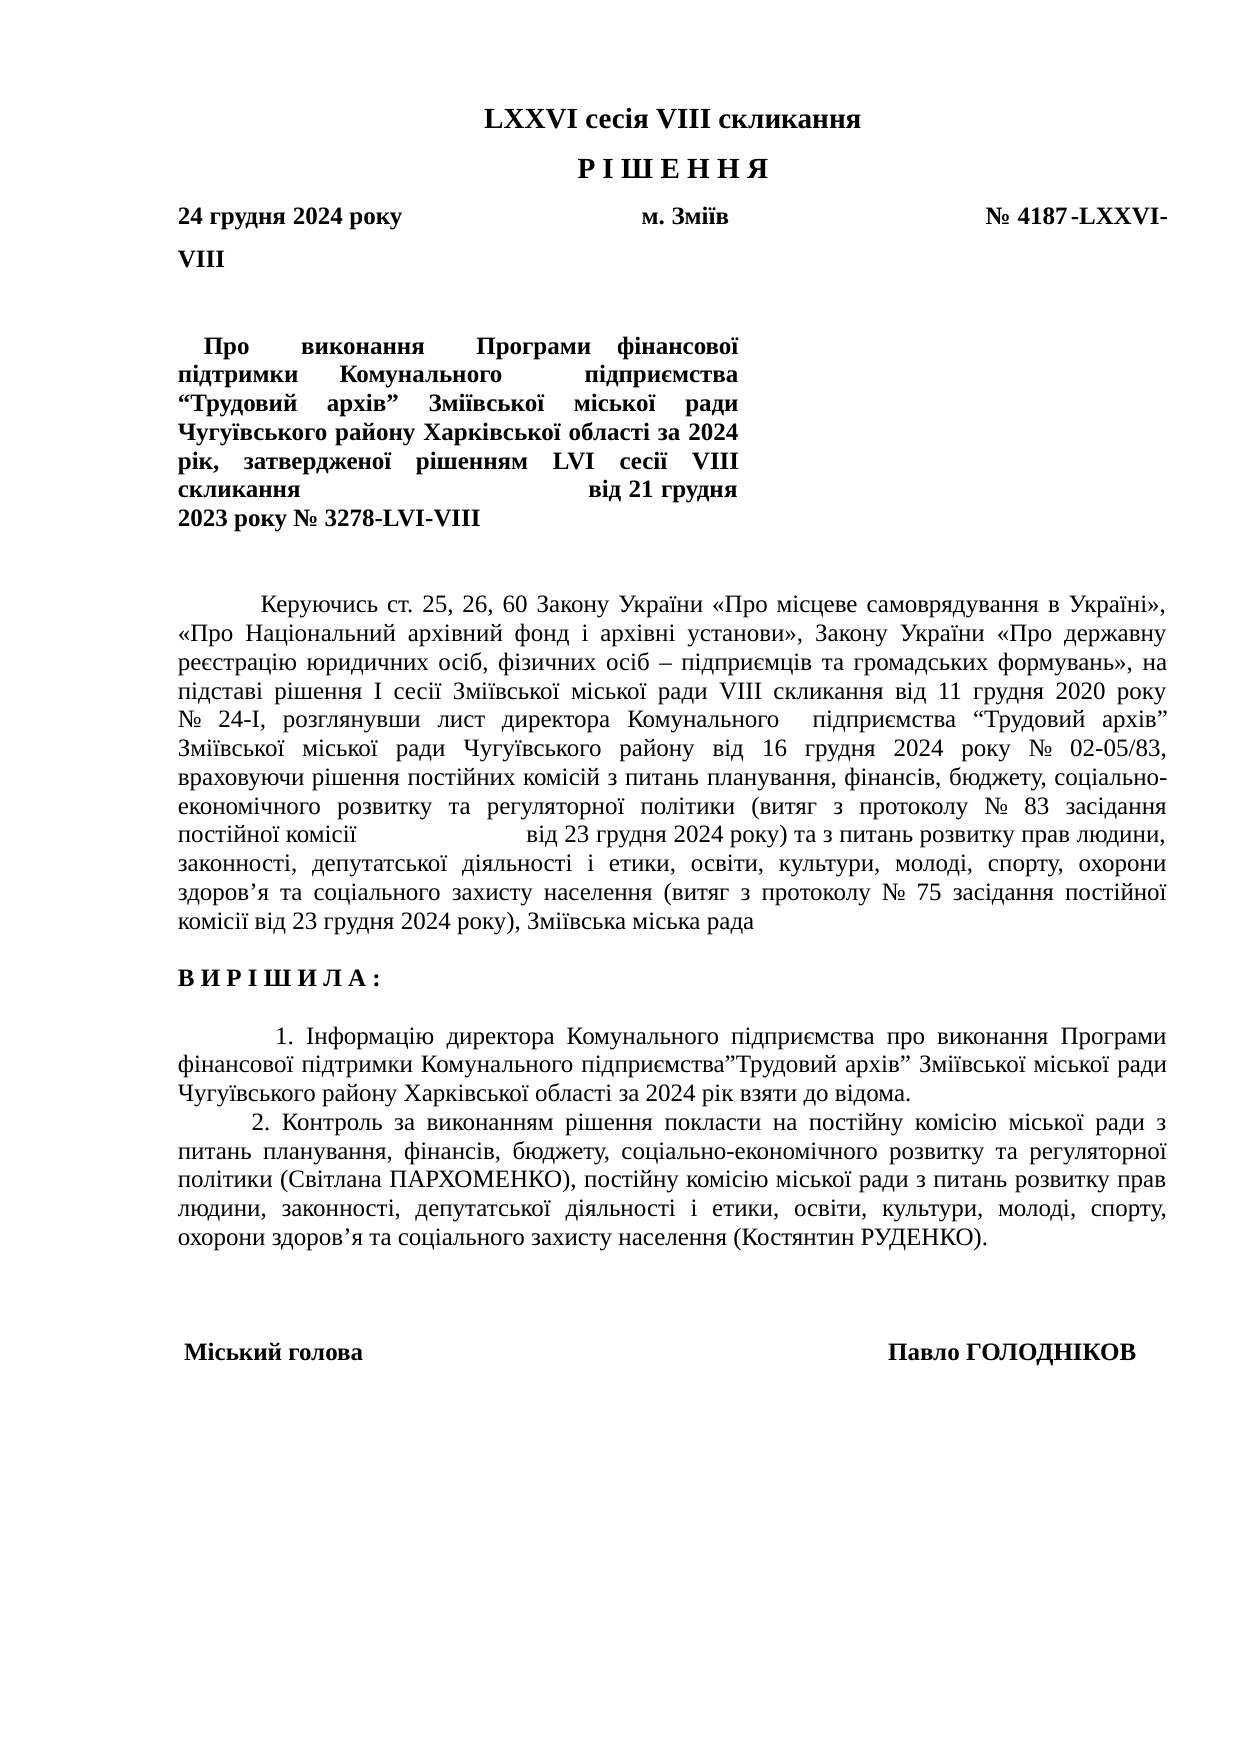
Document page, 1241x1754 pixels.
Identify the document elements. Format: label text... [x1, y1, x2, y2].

text LXXVI сесія VІІІ скликання [178, 101, 1168, 134]
text 24 грудня 2024 року м. Зміїв № 4187-LXXVI-VIII [178, 201, 1168, 273]
text В И Р І Ш И Л А : [178, 963, 1168, 992]
text Міський голова Павло ГОЛОДНІКОВ [178, 1337, 1168, 1366]
text Р І Ш Е Н Н Я [178, 151, 1168, 184]
text Про виконання Програми фінансової підтримки Комунального підприємства “Трудовий архів” Зміївської міської ради Чугуївського району Харківської області за 2024 рік, затвердженої рішенням LVI сесії VІІІ скликання від 21 грудня 2023 року № 3278-LVI-VІІІ [178, 331, 739, 532]
text 2. Контроль за виконанням рішення покласти на постійну комісію міської ради з питань планування, фінансів, бюджету, соціально-економічного розвитку та регуляторної політики (Світлана ПАРХОМЕНКО), постійну комісію міської ради з питань розвитку прав людини, законності, депутатської діяльності і етики, освіти, культури, молоді, спорту, охорони здоров’я та соціального захисту населення (Костянтин РУДЕНКО). [178, 1107, 1168, 1251]
text Керуючись ст. 25, 26, 60 Закону України «Про місцеве самоврядування в Україні», «Про Національний архівний фонд і архівні установи», Закону України «Про державну реєстрацію юридичних осіб, фізичних осіб – підприємців та громадських формувань», на підставі рішення I сесії Зміївської міської ради VIII скликання від 11 грудня 2020 року № 24-I, розглянувши лист директора Комунального підприємства “Трудовий архів” Зміївської міської ради Чугуївського району від 16 грудня 2024 року № 02-05/83, враховуючи рішення постійних комісій з питань планування, фінансів, бюджету, соціально-економічного розвитку та регуляторної політики (витяг з протоколу № 83 засідання постійної комісії від 23 грудня 2024 року) та з питань розвитку прав людини, законності, депутатської діяльності і етики, освіти, культури, молоді, спорту, охорони здоров’я та соціального захисту населення (витяг з протоколу № 75 засідання постійної комісії від 23 грудня 2024 року), Зміївська міська рада [178, 589, 1168, 934]
text 1. Інформацію директора Комунального підприємства про виконання Програми фінансової підтримки Комунального підприємства”Трудовий архів” Зміївської міської ради Чугуївського району Харківської області за 2024 рік взяти до відома. [178, 1021, 1168, 1107]
